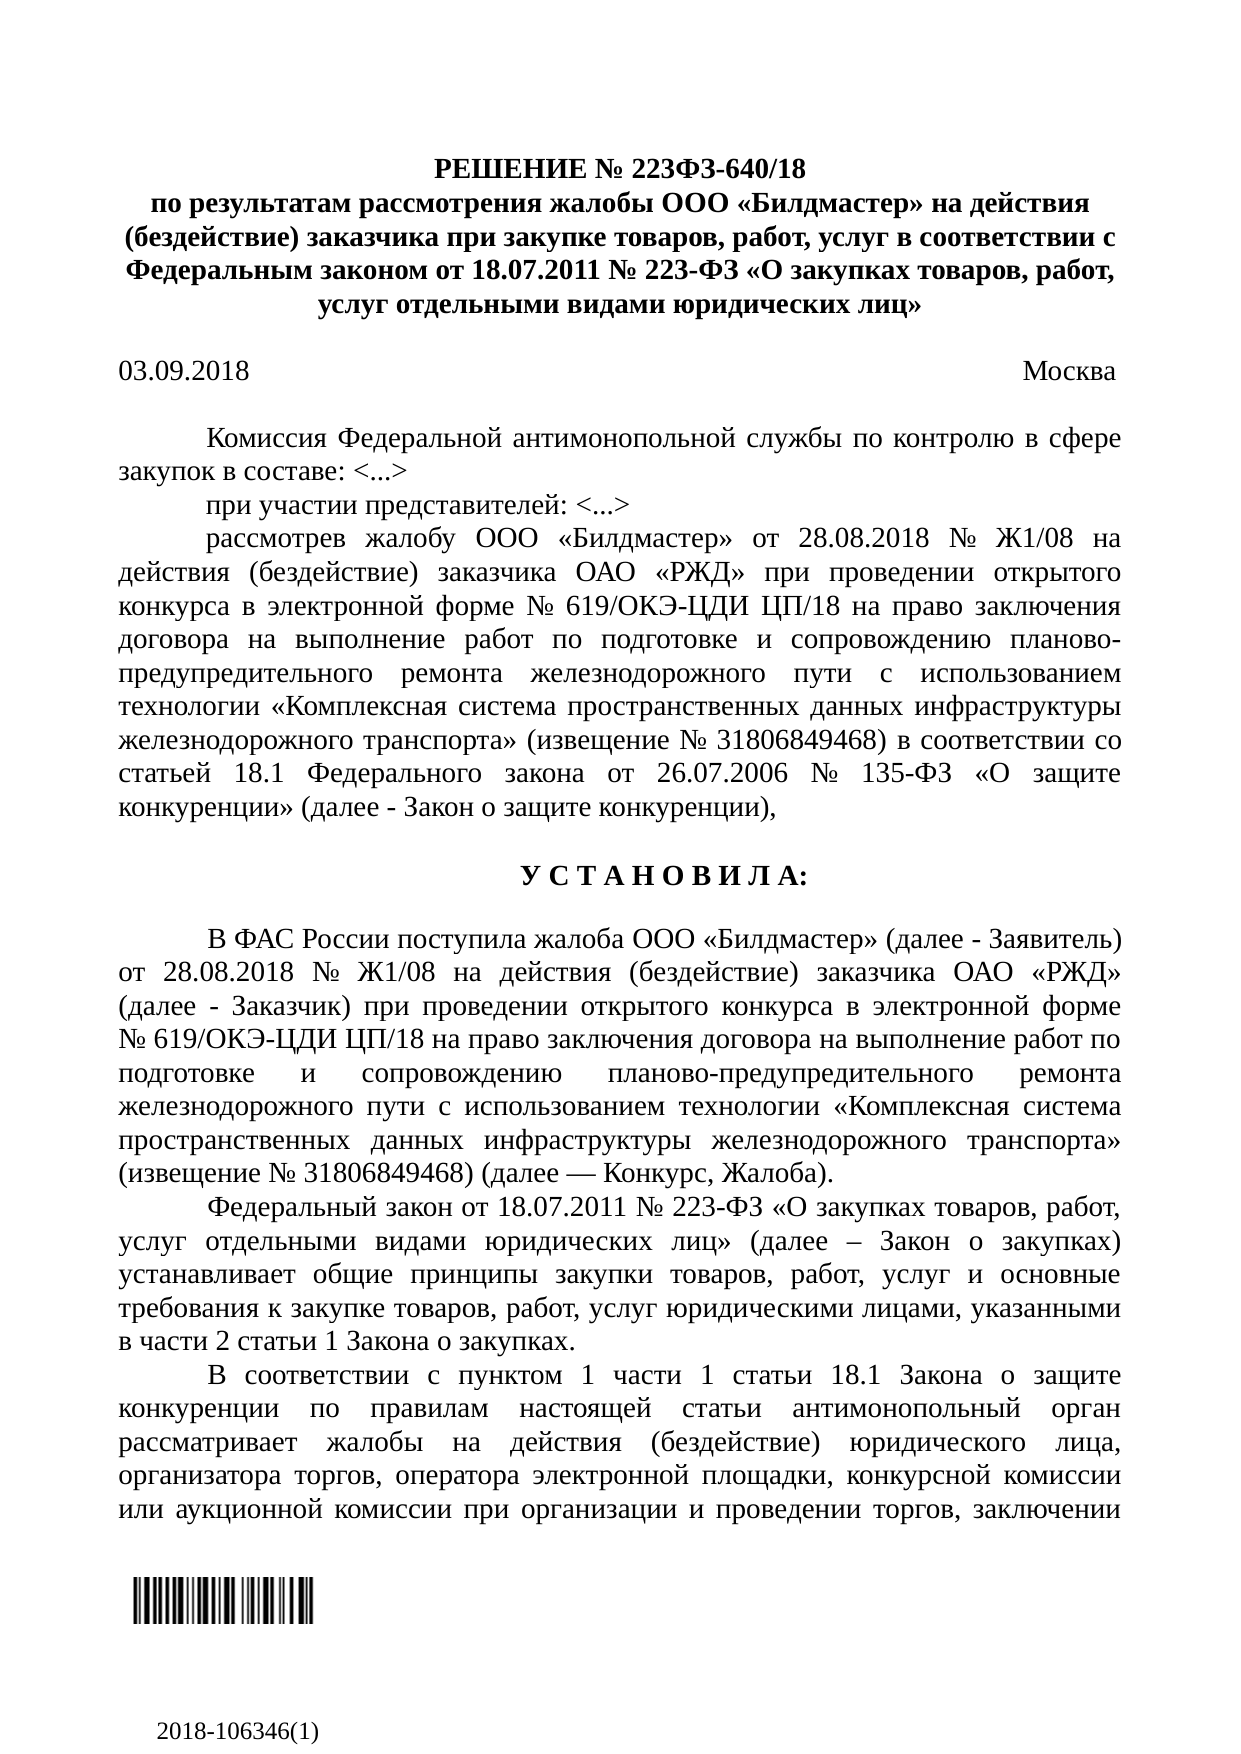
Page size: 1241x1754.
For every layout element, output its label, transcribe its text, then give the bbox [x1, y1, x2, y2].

text В соответствии с пунктом 1 части 1 статьи 18.1 Закона о защите конкуренции по правилам настоящей статьи антимонопольный орган рассматривает жалобы на действия (бездействие) юридического лица, организатора торгов, оператора электронной площадки, конкурсной комиссии или аукционной комиссии при организации и проведении торгов, заключении [118, 1357, 1122, 1524]
text Федеральный закон от 18.07.2011 № 223-ФЗ «О закупках товаров, работ, услуг отдельными видами юридических лиц» (далее – Закон о закупках) устанавливает общие принципы закупки товаров, работ, услуг и основные требования к закупке товаров, работ, услуг юридическими лицами, указанными в части 2 статьи 1 Закона о закупках. [118, 1189, 1122, 1357]
text РЕШЕНИЕ № 223ФЗ-640/18 [118, 152, 1122, 185]
text по результатам рассмотрения жалобы ООО «Билдмастер» на действия (бездействие) заказчика при закупке товаров, работ, услуг в соответствии с Федеральным законом от 18.07.2011 № 223-ФЗ «О закупках товаров, работ, услуг отдельными видами юридических лиц» [118, 185, 1122, 319]
text при участии представителей: <...> [118, 487, 1122, 521]
text Комиссия Федеральной антимонопольной службы по контролю в сфере закупок в составе: <...> [118, 420, 1122, 487]
text В ФАС России поступила жалоба ООО «Билдмастер» (далее - Заявитель) от 28.08.2018 № Ж1/08 на действия (бездействие) заказчика ОАО «РЖД» (далее - Заказчик) при проведении открытого конкурса в электронной форме № 619/ОКЭ-ЦДИ ЦП/18 на право заключения договора на выполнение работ по подготовке и сопровождению планово-предупредительного ремонта железнодорожного пути с использованием технологии «Комплексная система пространственных данных инфраструктуры железнодорожного транспорта» (извещение № 31806849468) (далее — Конкурс, Жалоба). [118, 921, 1122, 1189]
picture [118, 1577, 331, 1624]
text 03.09.2018 Москва [118, 353, 1122, 386]
text У С Т А Н О В И Л А: [118, 858, 1122, 892]
text рассмотрев жалобу ООО «Билдмастер» от 28.08.2018 № Ж1/08 на действия (бездействие) заказчика ОАО «РЖД» при проведении открытого конкурса в электронной форме № 619/ОКЭ-ЦДИ ЦП/18 на право заключения договора на выполнение работ по подготовке и сопровождению планово-предупредительного ремонта железнодорожного пути с использованием технологии «Комплексная система пространственных данных инфраструктуры железнодорожного транспорта» (извещение № 31806849468) в соответствии со статьей 18.1 Федерального закона от 26.07.2006 № 135-ФЗ «О защите конкуренции» (далее - Закон о защите конкуренции), [118, 521, 1122, 822]
